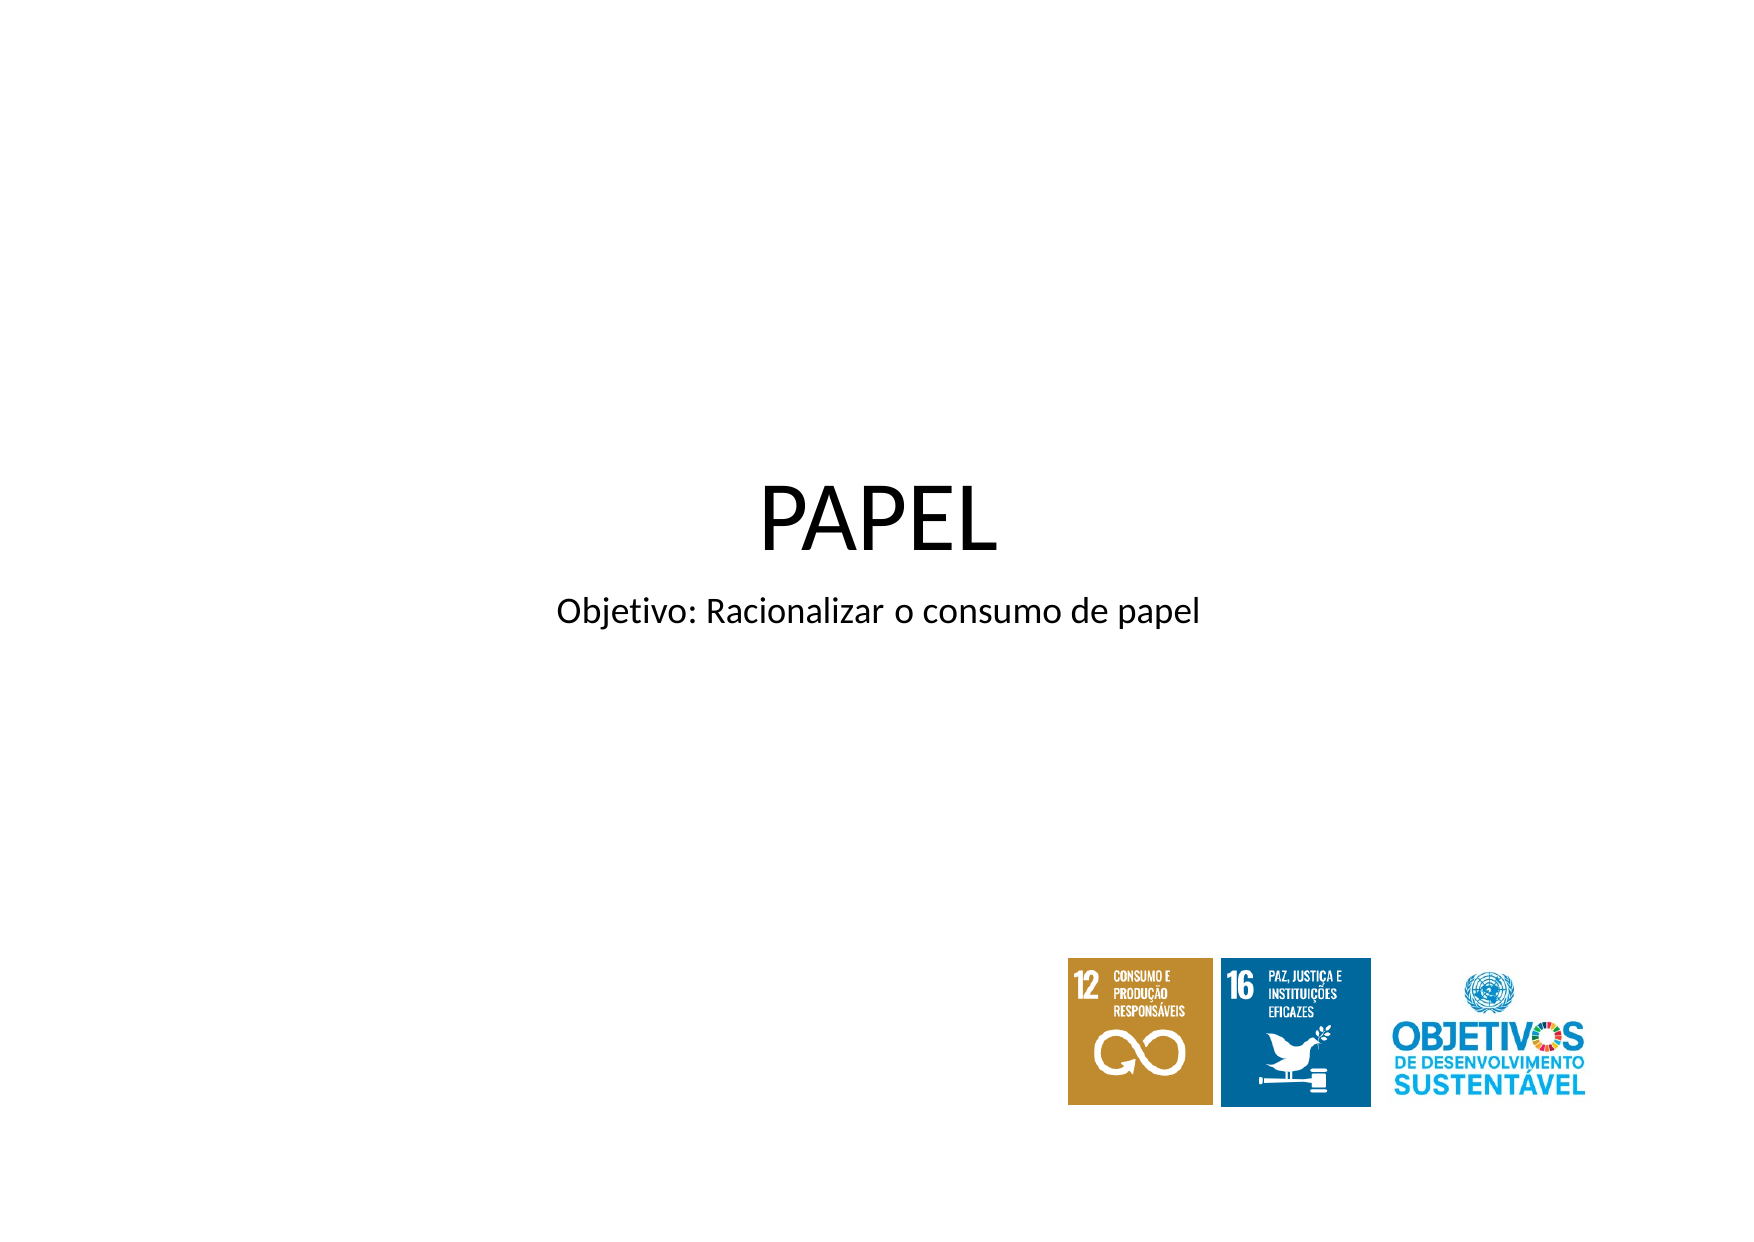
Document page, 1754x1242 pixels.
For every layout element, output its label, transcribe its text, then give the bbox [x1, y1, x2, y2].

picture [1302, 971, 1308, 979]
picture [1288, 1008, 1298, 1017]
text PAPEL [743, 469, 1013, 578]
picture [1228, 971, 1236, 998]
picture [1311, 971, 1321, 981]
picture [1299, 1007, 1304, 1017]
picture [1239, 971, 1253, 999]
picture [1375, 957, 1604, 1110]
picture [1216, 954, 1372, 1110]
picture [1273, 989, 1281, 998]
text Objetivo: Racionalizar o consumo de papel [553, 587, 1204, 633]
picture [1062, 956, 1214, 1110]
picture [1265, 1034, 1325, 1087]
